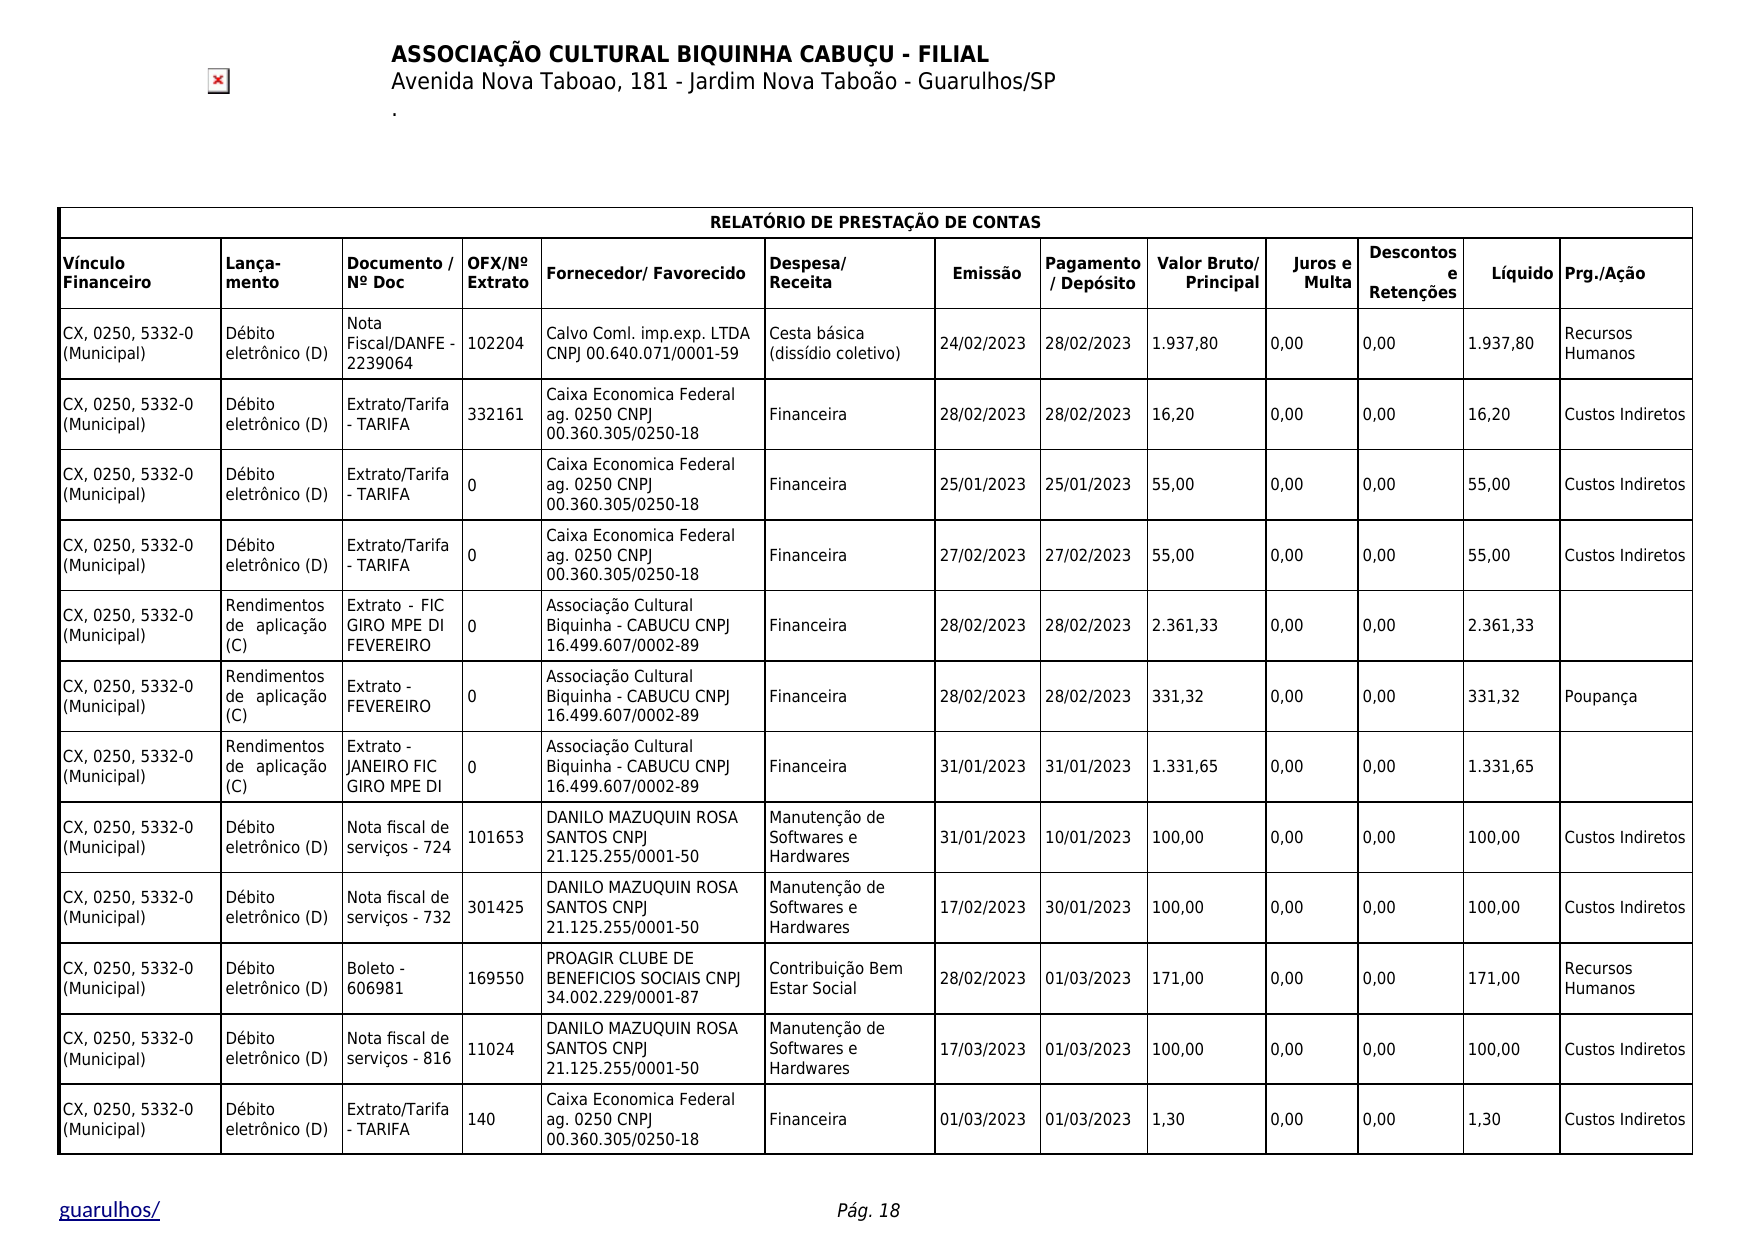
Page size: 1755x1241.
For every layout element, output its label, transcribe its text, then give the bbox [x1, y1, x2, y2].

table_cell 1.331,65 [1148, 732, 1265, 801]
table_cell CX, 0250, 5332-0 (Municipal) [61, 1015, 220, 1083]
table_cell Boleto - 606981 [343, 944, 462, 1013]
table_cell 100,00 [1464, 1015, 1559, 1083]
table_cell 0,00 [1359, 732, 1463, 801]
table_cell Vínculo Financeiro [61, 239, 220, 308]
table_cell CX, 0250, 5332-0 (Municipal) [61, 803, 220, 872]
table_cell 0,00 [1267, 380, 1357, 449]
table_cell 28/02/2023 [936, 662, 1040, 731]
table_cell 169550 [463, 944, 541, 1013]
table_cell Associação Cultural Biquinha - CABUCU CNPJ 16.499.607/0002-89 [542, 662, 764, 731]
table_cell 0 [463, 521, 541, 590]
table_cell Caixa Economica Federal ag. 0250 CNPJ 00.360.305/0250-18 [542, 450, 764, 519]
table_cell [1561, 591, 1692, 660]
table_cell Custos Indiretos [1561, 1085, 1692, 1153]
table_cell 102204 [463, 309, 541, 378]
table_cell Calvo Coml. imp.exp. LTDA CNPJ 00.640.071/0001-59 [542, 309, 764, 378]
table_cell Documento / Nº Doc [343, 239, 462, 308]
table_cell Débito eletrônico (D) [222, 309, 342, 378]
table_cell 1.937,80 [1464, 309, 1559, 378]
table_cell Débito eletrônico (D) [222, 873, 342, 942]
table_cell 16,20 [1464, 380, 1559, 449]
table_cell 0 [463, 732, 541, 801]
table_cell 0,00 [1359, 380, 1463, 449]
table_cell 0,00 [1359, 873, 1463, 942]
table_cell Recursos Humanos [1561, 944, 1692, 1013]
table_cell 100,00 [1464, 803, 1559, 872]
table_cell Rendimentos de aplicação (C) [222, 662, 342, 731]
table_cell 0,00 [1267, 873, 1357, 942]
table_cell Manutenção de Softwares e Hardwares [766, 1015, 934, 1083]
table_cell Extrato - FEVEREIRO [343, 662, 462, 731]
table_cell 100,00 [1148, 873, 1265, 942]
table_cell Manutenção de Softwares e Hardwares [766, 803, 934, 872]
table_cell CX, 0250, 5332-0 (Municipal) [61, 591, 220, 660]
table_cell Nota ﬁscal de serviços - 816 [343, 1015, 462, 1083]
table_cell 0,00 [1359, 662, 1463, 731]
table_cell 0,00 [1267, 591, 1357, 660]
table_cell 0 [463, 662, 541, 731]
table_cell 100,00 [1148, 1015, 1265, 1083]
table_cell 332161 [463, 380, 541, 449]
table_cell Extrato/Tarifa - TARIFA [343, 380, 462, 449]
table_cell 0,00 [1267, 662, 1357, 731]
table_cell 27/02/2023 [936, 521, 1040, 590]
table_cell DANILO MAZUQUIN ROSA SANTOS CNPJ 21.125.255/0001-50 [542, 1015, 764, 1083]
table_cell Débito eletrônico (D) [222, 1015, 342, 1083]
table_cell Financeira [766, 380, 934, 449]
table_cell 171,00 [1464, 944, 1559, 1013]
table_cell Pagamento / Depósito [1041, 239, 1147, 308]
table_cell Débito eletrônico (D) [222, 1085, 342, 1153]
table_cell CX, 0250, 5332-0 (Municipal) [61, 873, 220, 942]
table_cell Lança- mento [222, 239, 342, 308]
table_header RELATÓRIO DE PRESTAÇÃO DE CONTAS [61, 208, 1692, 237]
table_cell Financeira [766, 662, 934, 731]
table_cell 0,00 [1267, 521, 1357, 590]
table_cell 11024 [463, 1015, 541, 1083]
table_cell 25/01/2023 [1041, 450, 1147, 519]
table_cell CX, 0250, 5332-0 (Municipal) [61, 1085, 220, 1153]
table_cell 171,00 [1148, 944, 1265, 1013]
table_cell 0,00 [1267, 1085, 1357, 1153]
table_cell Poupança [1561, 662, 1692, 731]
table_cell Nota Fiscal/DANFE - 2239064 [343, 309, 462, 378]
table_cell 0,00 [1267, 803, 1357, 872]
table_cell 301425 [463, 873, 541, 942]
table_cell 331,32 [1464, 662, 1559, 731]
table_cell 0,00 [1359, 521, 1463, 590]
table_cell 30/01/2023 [1041, 873, 1147, 942]
table_cell 01/03/2023 [1041, 944, 1147, 1013]
table_cell 0,00 [1267, 450, 1357, 519]
table_cell Extrato - FIC GIRO MPE DI FEVEREIRO [343, 591, 462, 660]
table_cell 0,00 [1267, 1015, 1357, 1083]
table_cell PROAGIR CLUBE DE BENEFICIOS SOCIAIS CNPJ 34.002.229/0001-87 [542, 944, 764, 1013]
table_cell Rendimentos de aplicação (C) [222, 732, 342, 801]
table_cell 0,00 [1267, 309, 1357, 378]
table_cell Custos Indiretos [1561, 521, 1692, 590]
table_cell CX, 0250, 5332-0 (Municipal) [61, 521, 220, 590]
table_cell 17/03/2023 [936, 1015, 1040, 1083]
table_cell 1.937,80 [1148, 309, 1265, 378]
table_cell 0,00 [1359, 803, 1463, 872]
table_cell 100,00 [1148, 803, 1265, 872]
table_cell 0,00 [1359, 1085, 1463, 1153]
table_cell Custos Indiretos [1561, 450, 1692, 519]
table_cell Cesta básica (dissídio coletivo) [766, 309, 934, 378]
table_cell Despesa/ Receita [766, 239, 934, 308]
table_cell Caixa Economica Federal ag. 0250 CNPJ 00.360.305/0250-18 [542, 521, 764, 590]
table_cell Líquido [1464, 239, 1559, 308]
table_cell Financeira [766, 521, 934, 590]
table_cell 01/03/2023 [1041, 1015, 1147, 1083]
table_cell Débito eletrônico (D) [222, 380, 342, 449]
table_cell Manutenção de Softwares e Hardwares [766, 873, 934, 942]
table_cell Extrato/Tarifa - TARIFA [343, 521, 462, 590]
table_cell Caixa Economica Federal ag. 0250 CNPJ 00.360.305/0250-18 [542, 380, 764, 449]
table_cell 0 [463, 450, 541, 519]
table_cell Descontos e Retenções [1359, 239, 1463, 308]
table_cell CX, 0250, 5332-0 (Municipal) [61, 944, 220, 1013]
table_cell OFX/Nº Extrato [463, 239, 541, 308]
table_cell Valor Bruto/ Principal [1148, 239, 1265, 308]
table_cell 28/02/2023 [936, 591, 1040, 660]
table_cell 100,00 [1464, 873, 1559, 942]
table_cell 0,00 [1267, 732, 1357, 801]
table_cell 28/02/2023 [1041, 309, 1147, 378]
table_cell 0,00 [1359, 591, 1463, 660]
table_cell Débito eletrônico (D) [222, 450, 342, 519]
table_cell 2.361,33 [1148, 591, 1265, 660]
table_cell Extrato/Tarifa - TARIFA [343, 450, 462, 519]
table_cell Financeira [766, 591, 934, 660]
table_cell 31/01/2023 [936, 732, 1040, 801]
table_cell Fornecedor/ Favorecido [542, 239, 764, 308]
table_cell 28/02/2023 [1041, 380, 1147, 449]
table_cell CX, 0250, 5332-0 (Municipal) [61, 450, 220, 519]
table_cell 1,30 [1464, 1085, 1559, 1153]
table_cell Custos Indiretos [1561, 1015, 1692, 1083]
table_cell 55,00 [1148, 521, 1265, 590]
table_cell Custos Indiretos [1561, 803, 1692, 872]
table_cell Extrato/Tarifa - TARIFA [343, 1085, 462, 1153]
table_cell 0,00 [1359, 309, 1463, 378]
table_cell 27/02/2023 [1041, 521, 1147, 590]
table_cell 140 [463, 1085, 541, 1153]
table_cell 331,32 [1148, 662, 1265, 731]
table_cell Juros e Multa [1267, 239, 1357, 308]
table_cell Associação Cultural Biquinha - CABUCU CNPJ 16.499.607/0002-89 [542, 591, 764, 660]
table_cell 0,00 [1267, 944, 1357, 1013]
table_cell Financeira [766, 732, 934, 801]
table_cell 10/01/2023 [1041, 803, 1147, 872]
table_cell DANILO MAZUQUIN ROSA SANTOS CNPJ 21.125.255/0001-50 [542, 873, 764, 942]
table_cell Associação Cultural Biquinha - CABUCU CNPJ 16.499.607/0002-89 [542, 732, 764, 801]
table_cell CX, 0250, 5332-0 (Municipal) [61, 380, 220, 449]
table_cell Emissão [936, 239, 1040, 308]
table_cell CX, 0250, 5332-0 (Municipal) [61, 732, 220, 801]
table_cell 0,00 [1359, 1015, 1463, 1083]
table_cell 28/02/2023 [936, 380, 1040, 449]
table_cell 31/01/2023 [936, 803, 1040, 872]
table_cell Recursos Humanos [1561, 309, 1692, 378]
table_cell 01/03/2023 [936, 1085, 1040, 1153]
table_cell Financeira [766, 450, 934, 519]
table_cell Débito eletrônico (D) [222, 803, 342, 872]
table_cell Caixa Economica Federal ag. 0250 CNPJ 00.360.305/0250-18 [542, 1085, 764, 1153]
table_cell Custos Indiretos [1561, 380, 1692, 449]
table_cell 0 [463, 591, 541, 660]
table_cell 55,00 [1148, 450, 1265, 519]
table_cell Rendimentos de aplicação (C) [222, 591, 342, 660]
table_cell 17/02/2023 [936, 873, 1040, 942]
table_cell 28/02/2023 [936, 944, 1040, 1013]
table_cell Prg./Ação [1561, 239, 1692, 308]
table_cell Nota ﬁscal de serviços - 732 [343, 873, 462, 942]
table_cell Nota ﬁscal de serviços - 724 [343, 803, 462, 872]
table_cell 16,20 [1148, 380, 1265, 449]
table_cell 0,00 [1359, 450, 1463, 519]
table_cell CX, 0250, 5332-0 (Municipal) [61, 662, 220, 731]
table_cell 24/02/2023 [936, 309, 1040, 378]
table_cell Custos Indiretos [1561, 873, 1692, 942]
table_cell 28/02/2023 [1041, 662, 1147, 731]
table_cell CX, 0250, 5332-0 (Municipal) [61, 309, 220, 378]
table_cell [1561, 732, 1692, 801]
table_cell DANILO MAZUQUIN ROSA SANTOS CNPJ 21.125.255/0001-50 [542, 803, 764, 872]
table_cell 55,00 [1464, 450, 1559, 519]
table_cell Débito eletrônico (D) [222, 521, 342, 590]
table_cell Débito eletrônico (D) [222, 944, 342, 1013]
table_cell 101653 [463, 803, 541, 872]
table_cell Extrato - JANEIRO FIC GIRO MPE DI [343, 732, 462, 801]
table_cell 25/01/2023 [936, 450, 1040, 519]
table_cell 01/03/2023 [1041, 1085, 1147, 1153]
table_cell 1,30 [1148, 1085, 1265, 1153]
table_cell 1.331,65 [1464, 732, 1559, 801]
table_cell 0,00 [1359, 944, 1463, 1013]
table_cell 28/02/2023 [1041, 591, 1147, 660]
table_cell 31/01/2023 [1041, 732, 1147, 801]
table_cell 55,00 [1464, 521, 1559, 590]
table_cell Contribuição Bem Estar Social [766, 944, 934, 1013]
table_cell Financeira [766, 1085, 934, 1153]
table_cell 2.361,33 [1464, 591, 1559, 660]
